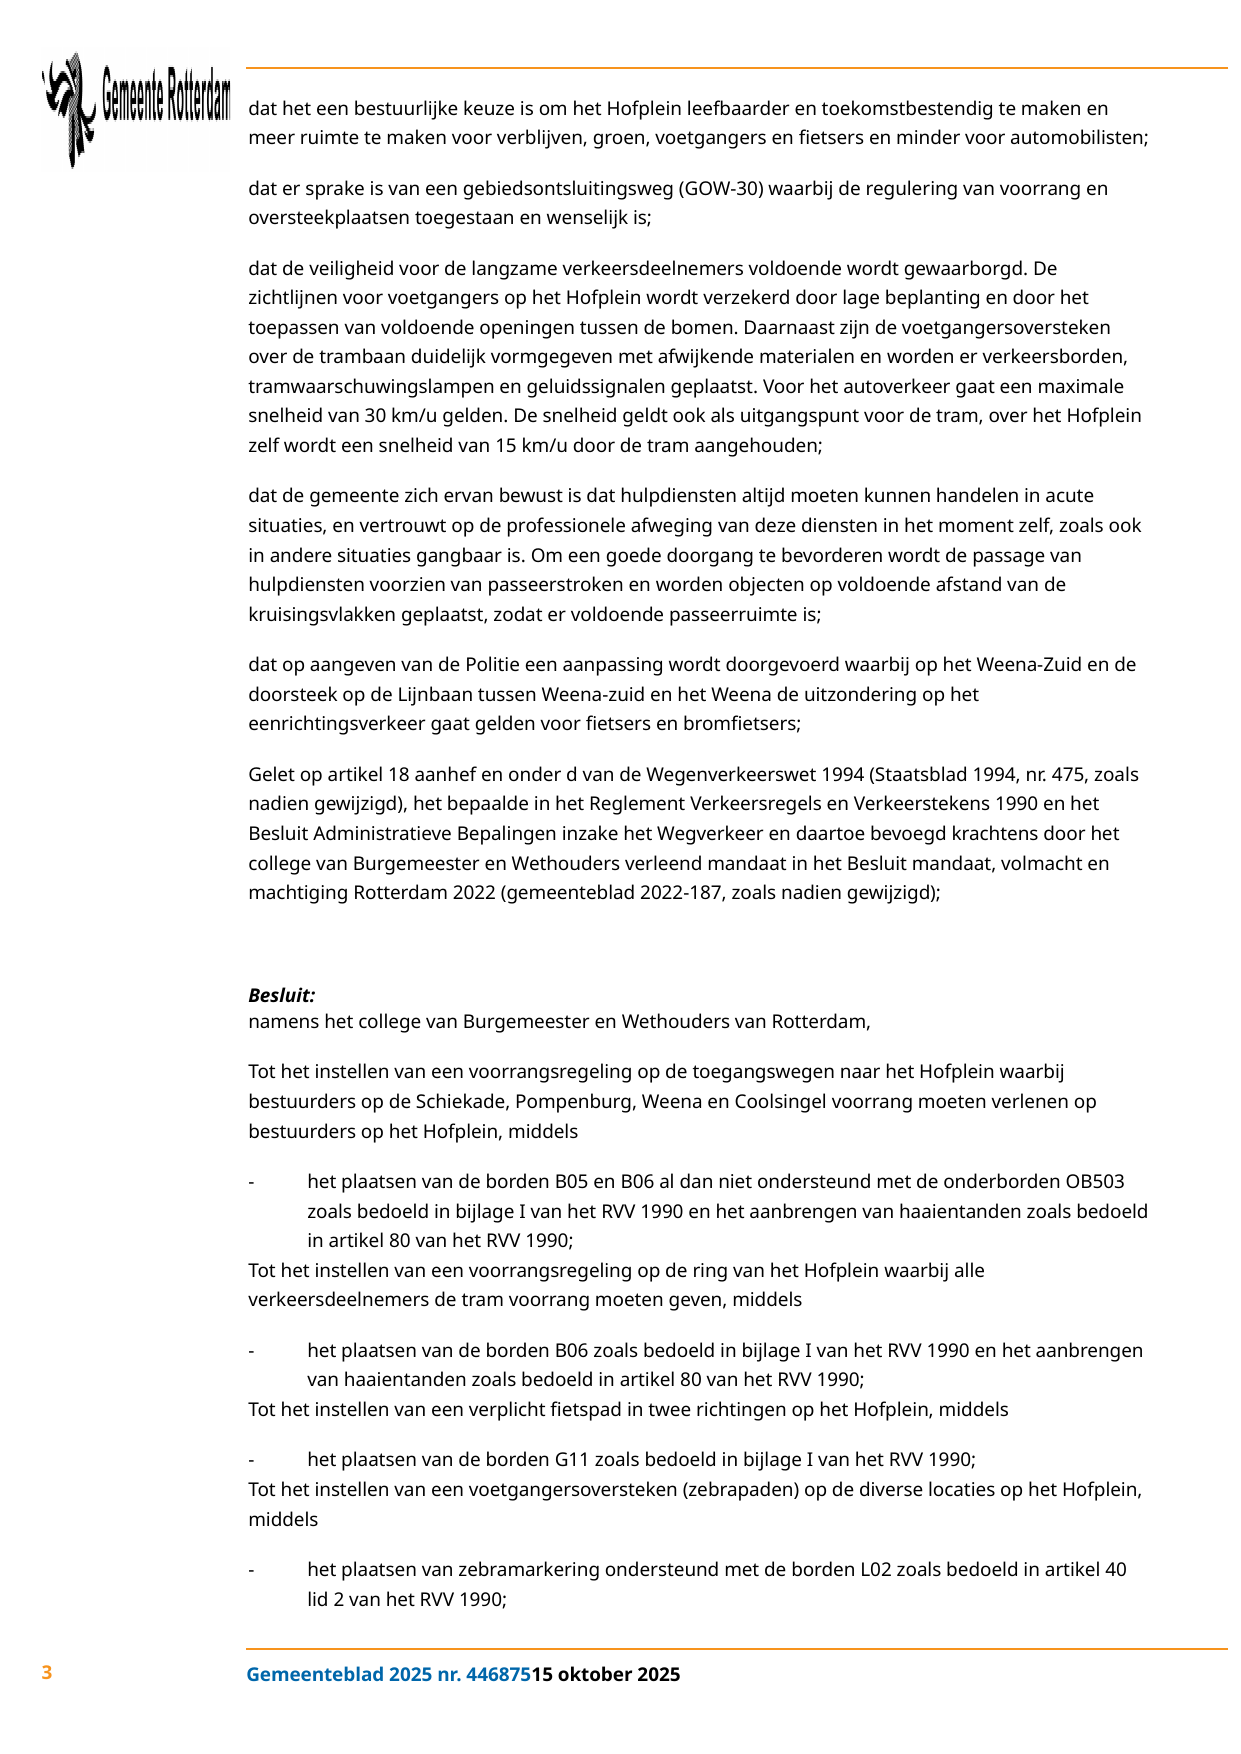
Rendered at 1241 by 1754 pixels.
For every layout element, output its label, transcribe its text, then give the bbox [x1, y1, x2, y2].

text Tot het instellen van een voorrangsregeling op de toegangswegen naar het Hofplein waarbij bestuurders op de Schiekade, Pompenburg, Weena en Coolsingel voorrang moeten verlenen op bestuurders op het Hofplein, middels [248, 1059, 1152, 1144]
text dat de veiligheid voor de langzame verkeersdeelnemers voldoende wordt gewaarborgd. De zichtlijnen voor voetgangers op het Hofplein wordt verzekerd door lage beplanting en door het toepassen van voldoende openingen tussen de bomen. Daarnaast zijn de voetgangersoversteken over de trambaan duidelijk vormgegeven met afwijkende materialen en worden er verkeersborden, tramwaarschuwingslampen en geluidssignalen geplaatst. Voor het autoverkeer gaat een maximale snelheid van 30 km/u gelden. De snelheid geldt ook als uitgangspunt voor de tram, over het Hofplein zelf wordt een snelheid van 15 km/u door de tram aangehouden; [248, 255, 1152, 458]
picture [41, 47, 231, 172]
text Tot het instellen van een voorrangsregeling op de ring van het Hofplein waarbij alle verkeersdeelnemers de tram voorrang moeten geven, middels [248, 1257, 1152, 1312]
text dat het een bestuurlijke keuze is om het Hofplein leefbaarder en toekomstbestendig te maken en meer ruimte te maken voor verblijven, groen, voetgangers en fietsers en minder voor automobilisten; [248, 95, 1152, 150]
text Tot het instellen van een voetgangersoversteken (zebrapaden) op de diverse locaties op het Hofplein, middels [248, 1476, 1152, 1532]
text dat de gemeente zich ervan bewust is dat hulpdiensten altijd moeten kunnen handelen in acute situaties, en vertrouwt op de professionele afweging van deze diensten in het moment zelf, zoals ook in andere situaties gangbaar is. Om een goede doorgang te bevorderen wordt de passage van hulpdiensten voorzien van passeerstroken en worden objecten op voldoende afstand van de kruisingsvlakken geplaatst, zodat er voldoende passeerruimte is; [248, 483, 1152, 627]
text Tot het instellen van een verplicht fietspad in twee richtingen op het Hofplein, middels [248, 1396, 1152, 1422]
text dat op aangeven van de Politie een aanpassing wordt doorgevoerd waarbij op het Weena-Zuid en de doorsteek op de Lijnbaan tussen Weena-zuid en het Weena de uitzondering op het eenrichtingsverkeer gaat gelden voor fietsers en bromfietsers; [248, 651, 1152, 736]
list het plaatsen van de borden G11 zoals bedoeld in bijlage I van het RVV 1990; [248, 1447, 1152, 1472]
list het plaatsen van zebramarkering ondersteund met de borden L02 zoals bedoeld in artikel 40 lid 2 van het RVV 1990; [248, 1556, 1152, 1612]
text namens het college van Burgemeester en Wethouders van Rotterdam, [248, 1008, 1152, 1034]
text Gelet op artikel 18 aanhef en onder d van de Wegenverkeerswet 1994 (Staatsblad 1994, nr. 475, zoals nadien gewijzigd), het bepaalde in het Reglement Verkeersregels en Verkeerstekens 1990 en het Besluit Administratieve Bepalingen inzake het Wegverkeer en daartoe bevoegd krachtens door het college van Burgemeester en Wethouders verleend mandaat in het Besluit mandaat, volmacht en machtiging Rotterdam 2022 (gemeenteblad 2022-187, zoals nadien gewijzigd); [248, 761, 1152, 905]
text dat er sprake is van een gebiedsontsluitingsweg (GOW-30) waarbij de regulering van voorrang en oversteekplaatsen toegestaan en wenselijk is; [248, 175, 1152, 230]
list het plaatsen van de borden B06 zoals bedoeld in bijlage I van het RVV 1990 en het aanbrengen van haaientanden zoals bedoeld in artikel 80 van het RVV 1990; [248, 1337, 1152, 1392]
list het plaatsen van de borden B05 en B06 al dan niet ondersteund met de onderborden OB503 zoals bedoeld in bijlage I van het RVV 1990 en het aanbrengen van haaientanden zoals bedoeld in artikel 80 van het RVV 1990; [248, 1168, 1152, 1253]
text Besluit: [248, 983, 1152, 1008]
